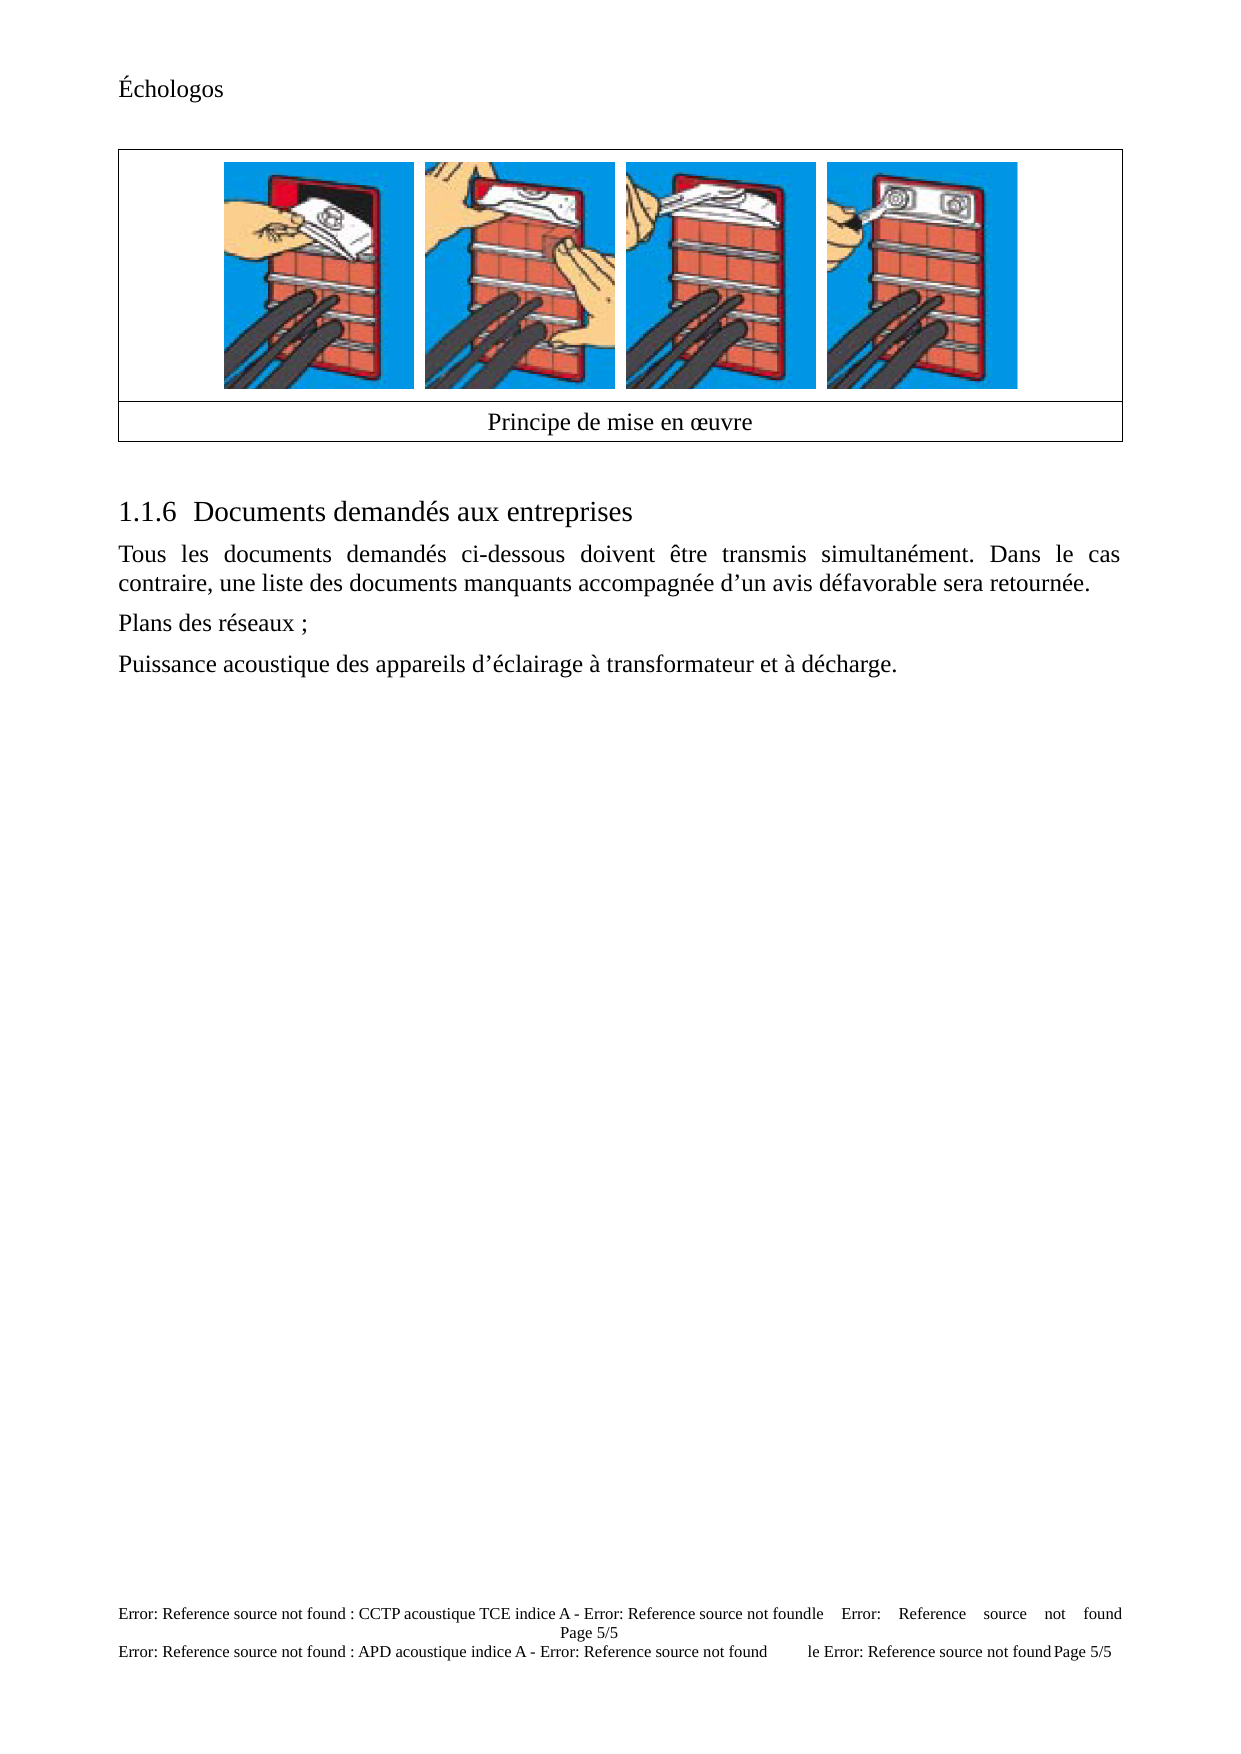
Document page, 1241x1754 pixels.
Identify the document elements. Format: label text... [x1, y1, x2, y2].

text Tous les documents demandés ci-dessous doivent être transmis simultanément. Dans le cas contraire, une liste des documents manquants accompagnée d’un avis défavorable sera retournée. [118, 539, 1122, 597]
table_header [119, 150, 1122, 401]
table_cell Principe de mise en œuvre [119, 402, 1122, 441]
text Puissance acoustique des appareils d’éclairage à transformateur et à décharge. [118, 649, 1122, 678]
picture [212, 154, 1028, 396]
subtitle Documents demandés aux entreprises [118, 494, 1122, 527]
text Plans des réseaux ; [118, 608, 1122, 637]
